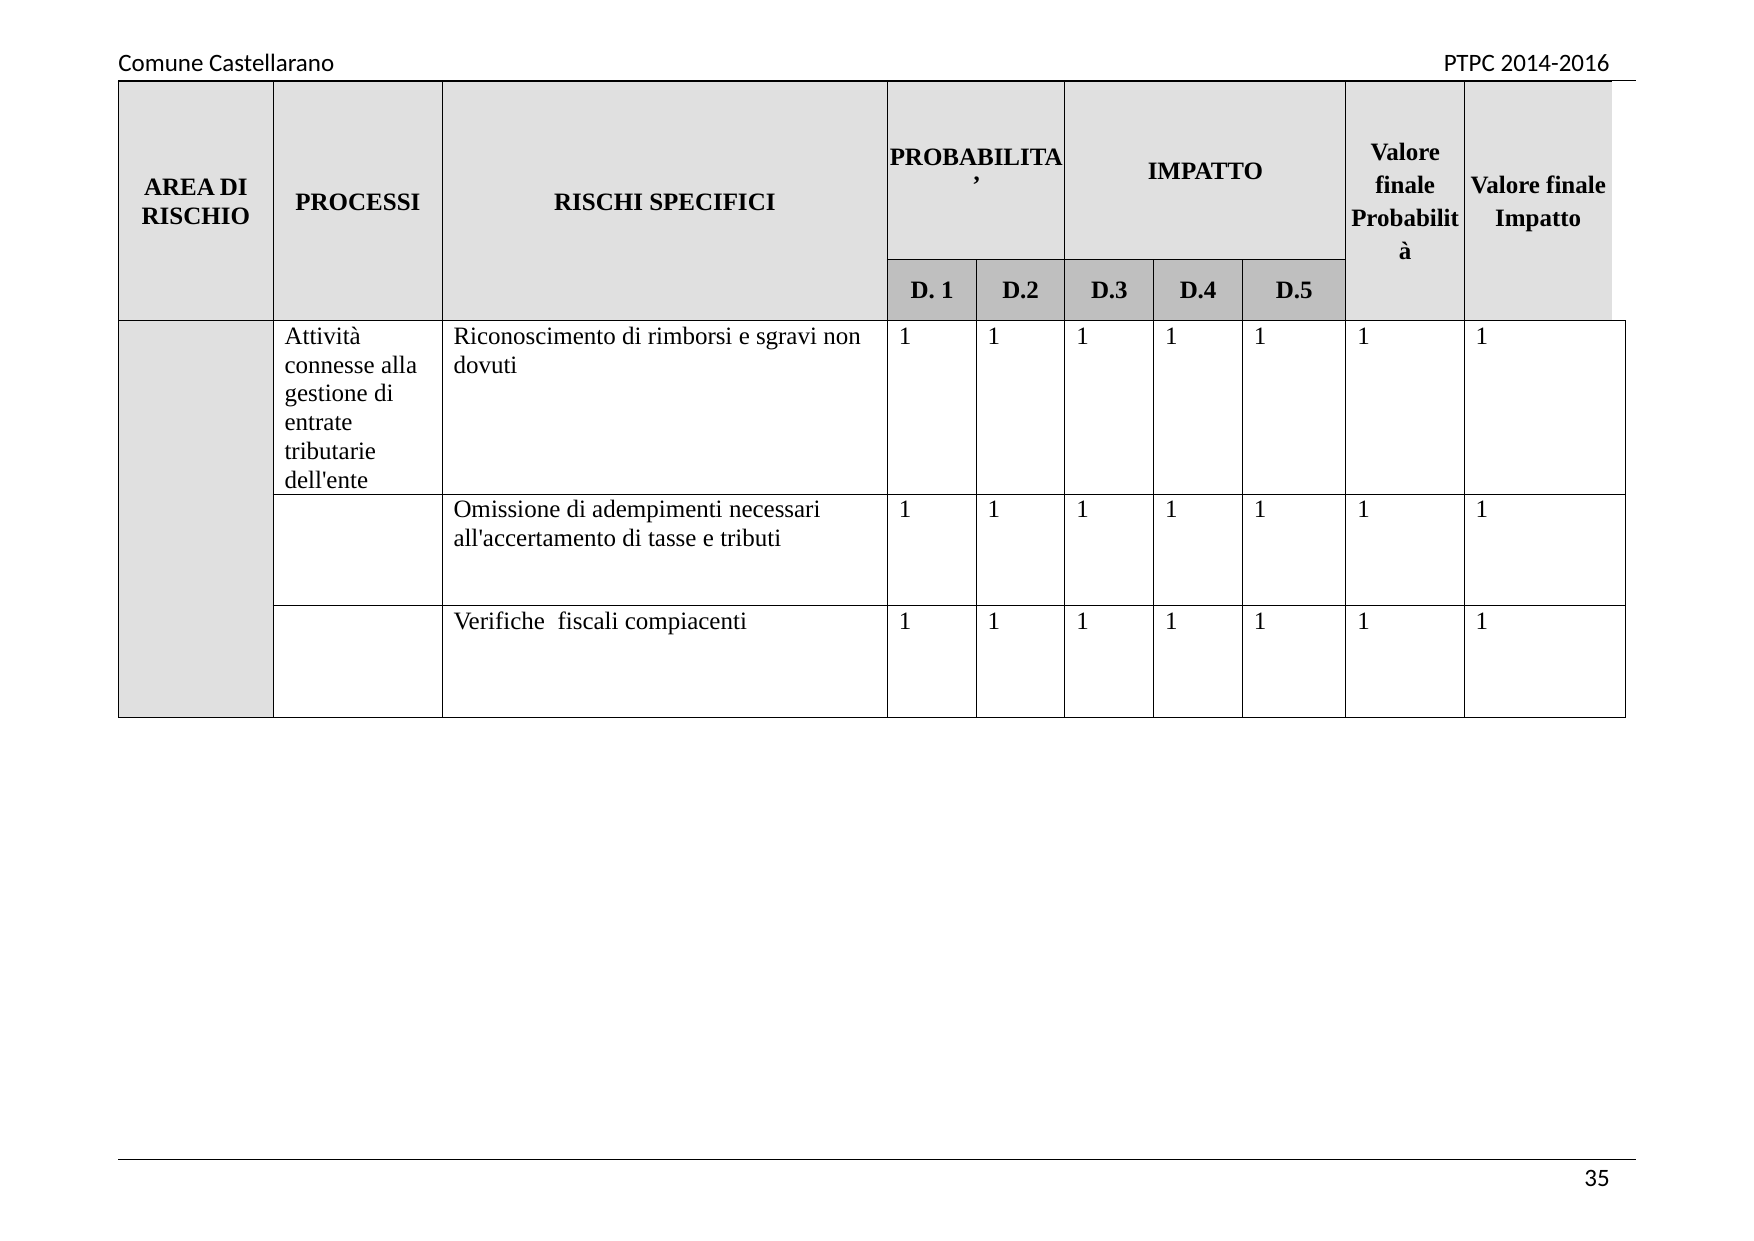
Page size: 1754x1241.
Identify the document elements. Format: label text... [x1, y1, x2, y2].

table_cell D. 1 [888, 260, 976, 320]
table_cell [119, 321, 273, 717]
table_cell 1 [888, 606, 976, 717]
table_cell 1 [1346, 321, 1464, 493]
table_cell 1 [1465, 606, 1625, 717]
table_cell 1 [1154, 321, 1242, 493]
table_cell 1 [1346, 606, 1464, 717]
table_cell 1 [977, 606, 1064, 717]
table_cell Verifiche fiscali compiacenti [443, 606, 887, 717]
table_cell 1 [1065, 321, 1153, 493]
table_cell 1 [977, 321, 1064, 493]
table_cell D.2 [977, 260, 1064, 320]
table_header [1620, 81, 1625, 259]
table_cell [274, 606, 442, 717]
table_cell 1 [888, 495, 976, 605]
table_cell [1620, 259, 1625, 320]
table_cell 1 [1154, 606, 1242, 717]
table_cell 1 [1065, 495, 1153, 605]
table_cell D.4 [1154, 260, 1242, 320]
table_cell 1 [977, 495, 1064, 605]
table_cell Riconoscimento di rimborsi e sgravi non dovuti [443, 321, 887, 493]
table_header Valore finale Probabilità [1346, 82, 1464, 320]
table_header [1612, 81, 1616, 259]
table_cell 1 [1154, 495, 1242, 605]
table_header IMPATTO [1065, 82, 1345, 259]
table_cell 1 [888, 321, 976, 493]
table_header [1616, 81, 1620, 259]
table_header PROBABILITA’ [888, 82, 1064, 259]
table_header AREA DI RISCHIO [119, 82, 273, 320]
table_header Valore finale Impatto [1465, 82, 1612, 320]
table_cell 1 [1065, 606, 1153, 717]
table_cell Omissione di adempimenti necessari all'accertamento di tasse e tributi [443, 495, 887, 605]
table_cell 1 [1243, 495, 1345, 605]
table_cell [274, 495, 442, 605]
table_cell D.5 [1243, 260, 1345, 320]
table_cell 1 [1465, 495, 1625, 605]
table_cell [1612, 259, 1616, 320]
table_cell Attività connesse alla gestione di entrate tributarie dell'ente [274, 321, 442, 493]
table_header RISCHI SPECIFICI [443, 82, 887, 320]
table_cell D.3 [1065, 260, 1153, 320]
table_cell [1616, 259, 1620, 320]
table_cell 1 [1465, 321, 1625, 493]
table_cell 1 [1243, 321, 1345, 493]
table_cell 1 [1346, 495, 1464, 605]
table_header PROCESSI [274, 82, 442, 320]
table_cell 1 [1243, 606, 1345, 717]
